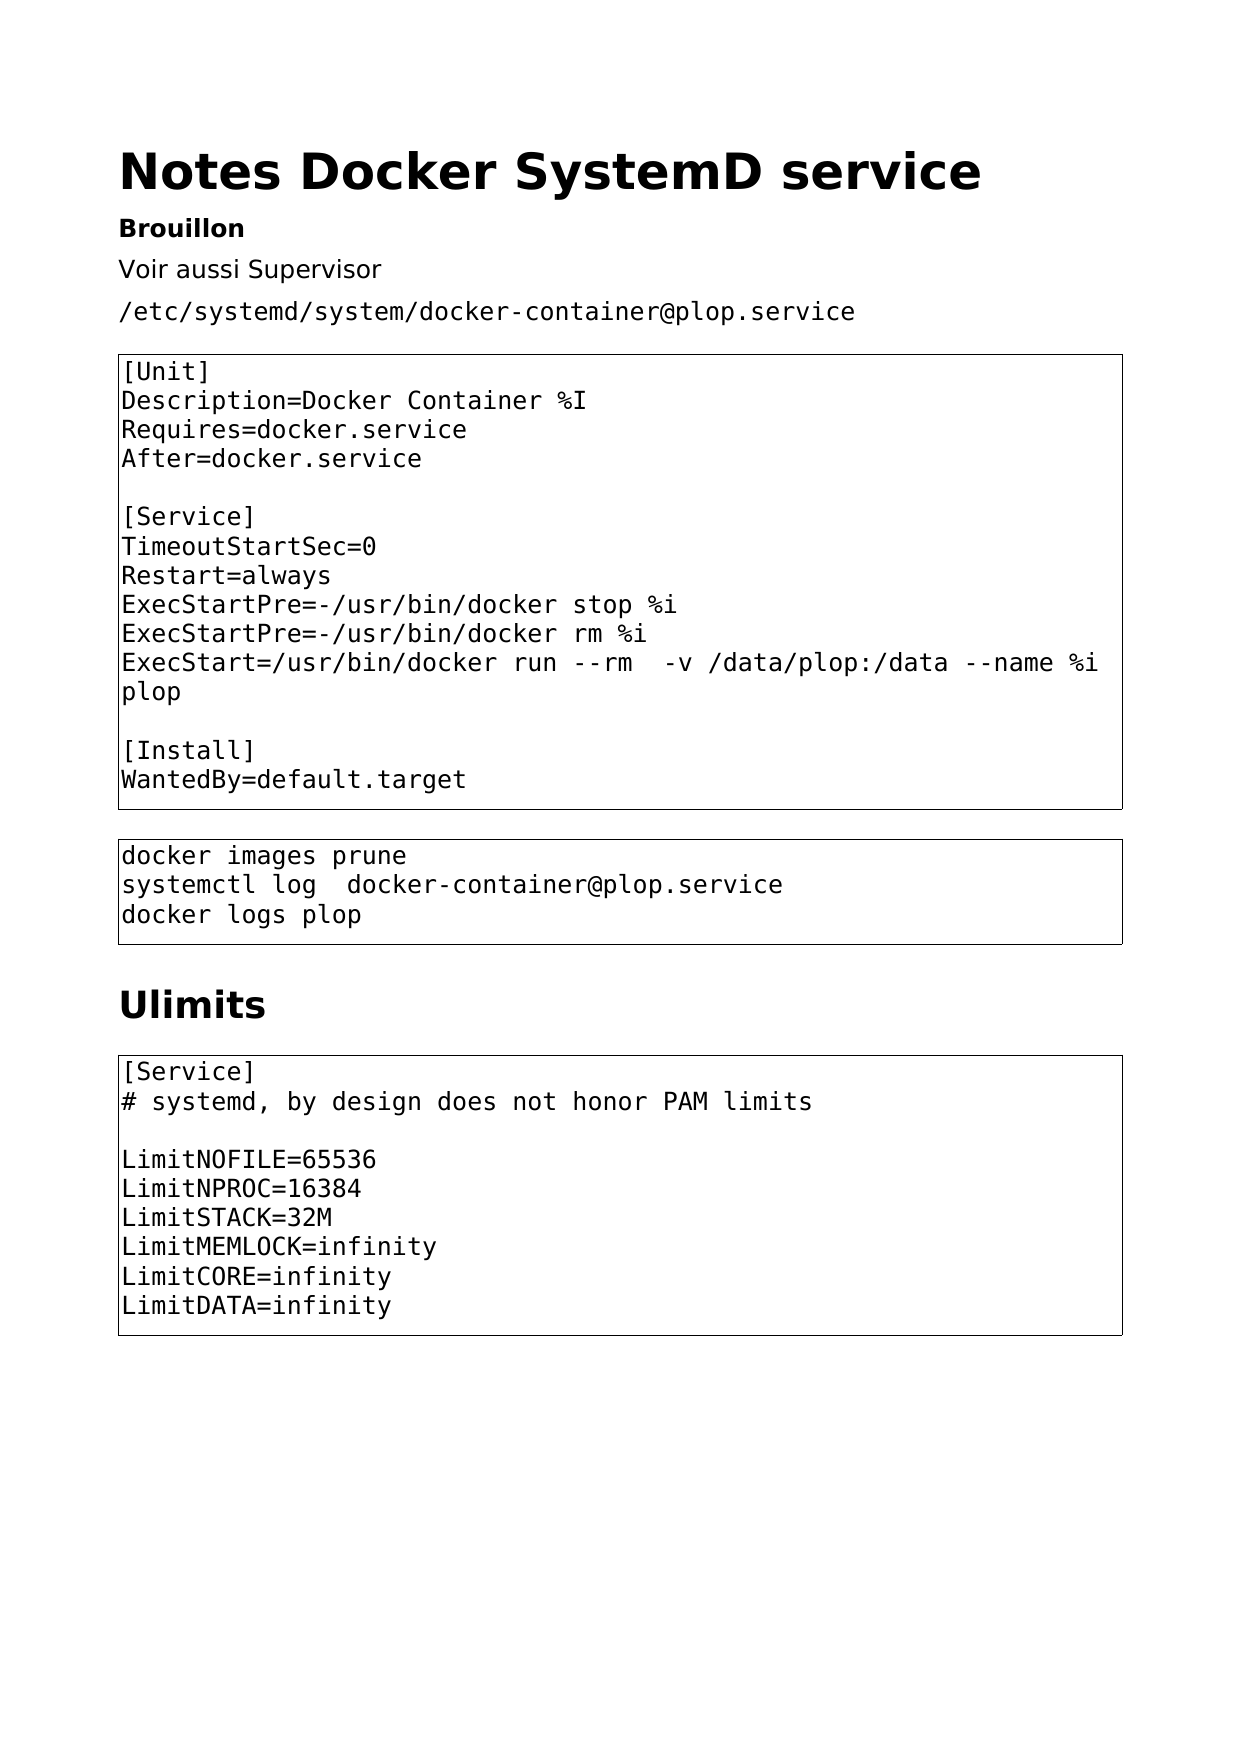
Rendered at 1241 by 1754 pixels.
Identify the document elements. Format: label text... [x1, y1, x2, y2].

text /etc/systemd/system/docker-container@plop.service [118, 297, 1122, 326]
table_header docker images prune systemctl log docker-container@plop.service docker logs plop [119, 840, 1122, 944]
text Voir aussi Supervisor [118, 256, 1122, 285]
table_header [Service] # systemd, by design does not honor PAM limits LimitNOFILE=65536 LimitNPROC=16384 LimitSTACK=32M LimitMEMLOCK=infinity LimitCORE=infinity LimitDATA=infinity [119, 1056, 1122, 1335]
subtitle Ulimits [118, 984, 1122, 1027]
text Brouillon [118, 214, 1122, 243]
subtitle Notes Docker SystemD service [118, 143, 1122, 201]
table_header [Unit] Description=Docker Container %I Requires=docker.service After=docker.service [Service] TimeoutStartSec=0 Restart=always ExecStartPre=-/usr/bin/docker stop %i ExecStartPre=-/usr/bin/docker rm %i ExecStart=/usr/bin/docker run --rm -v /data/plop:/data --name %i plop [Install] WantedBy=default.target [119, 355, 1122, 809]
